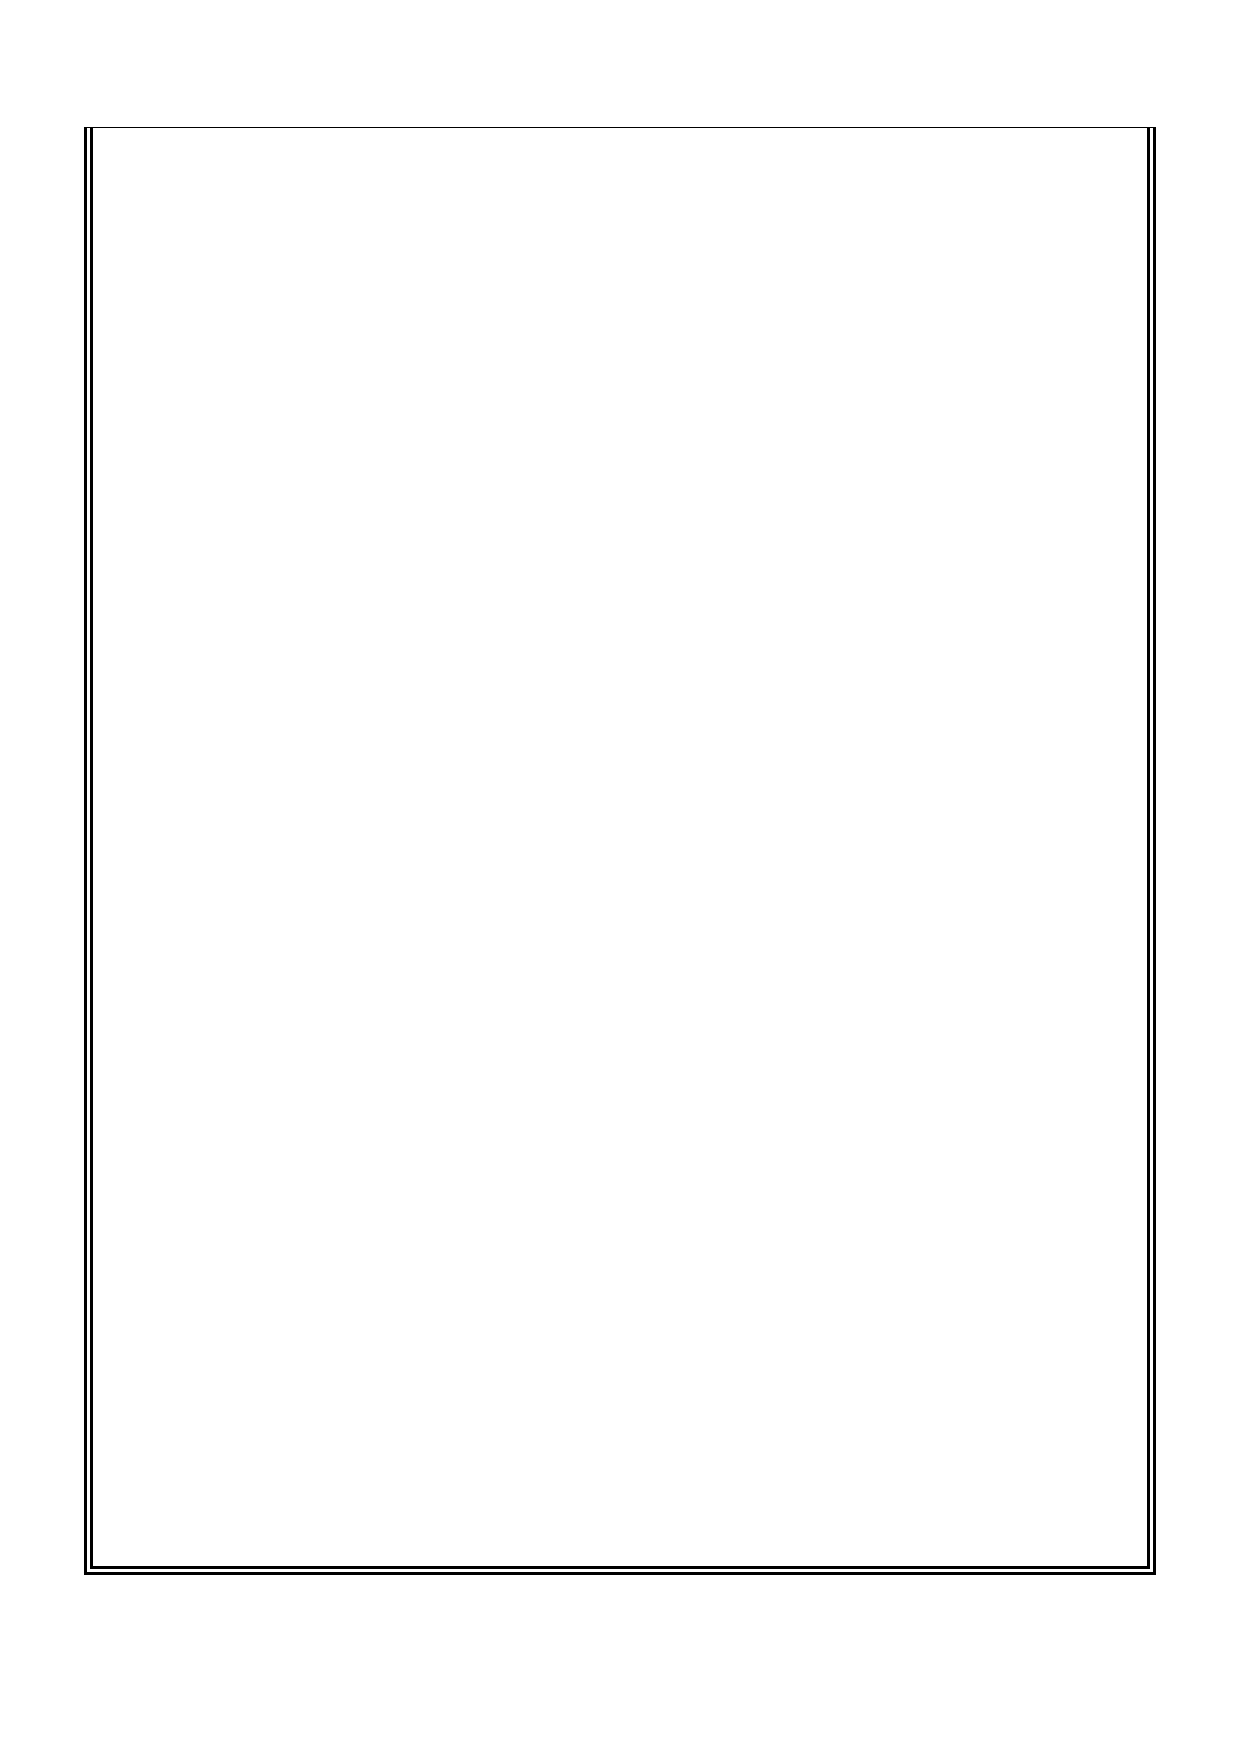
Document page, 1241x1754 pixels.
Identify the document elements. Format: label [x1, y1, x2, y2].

table_cell [93, 128, 1147, 1566]
